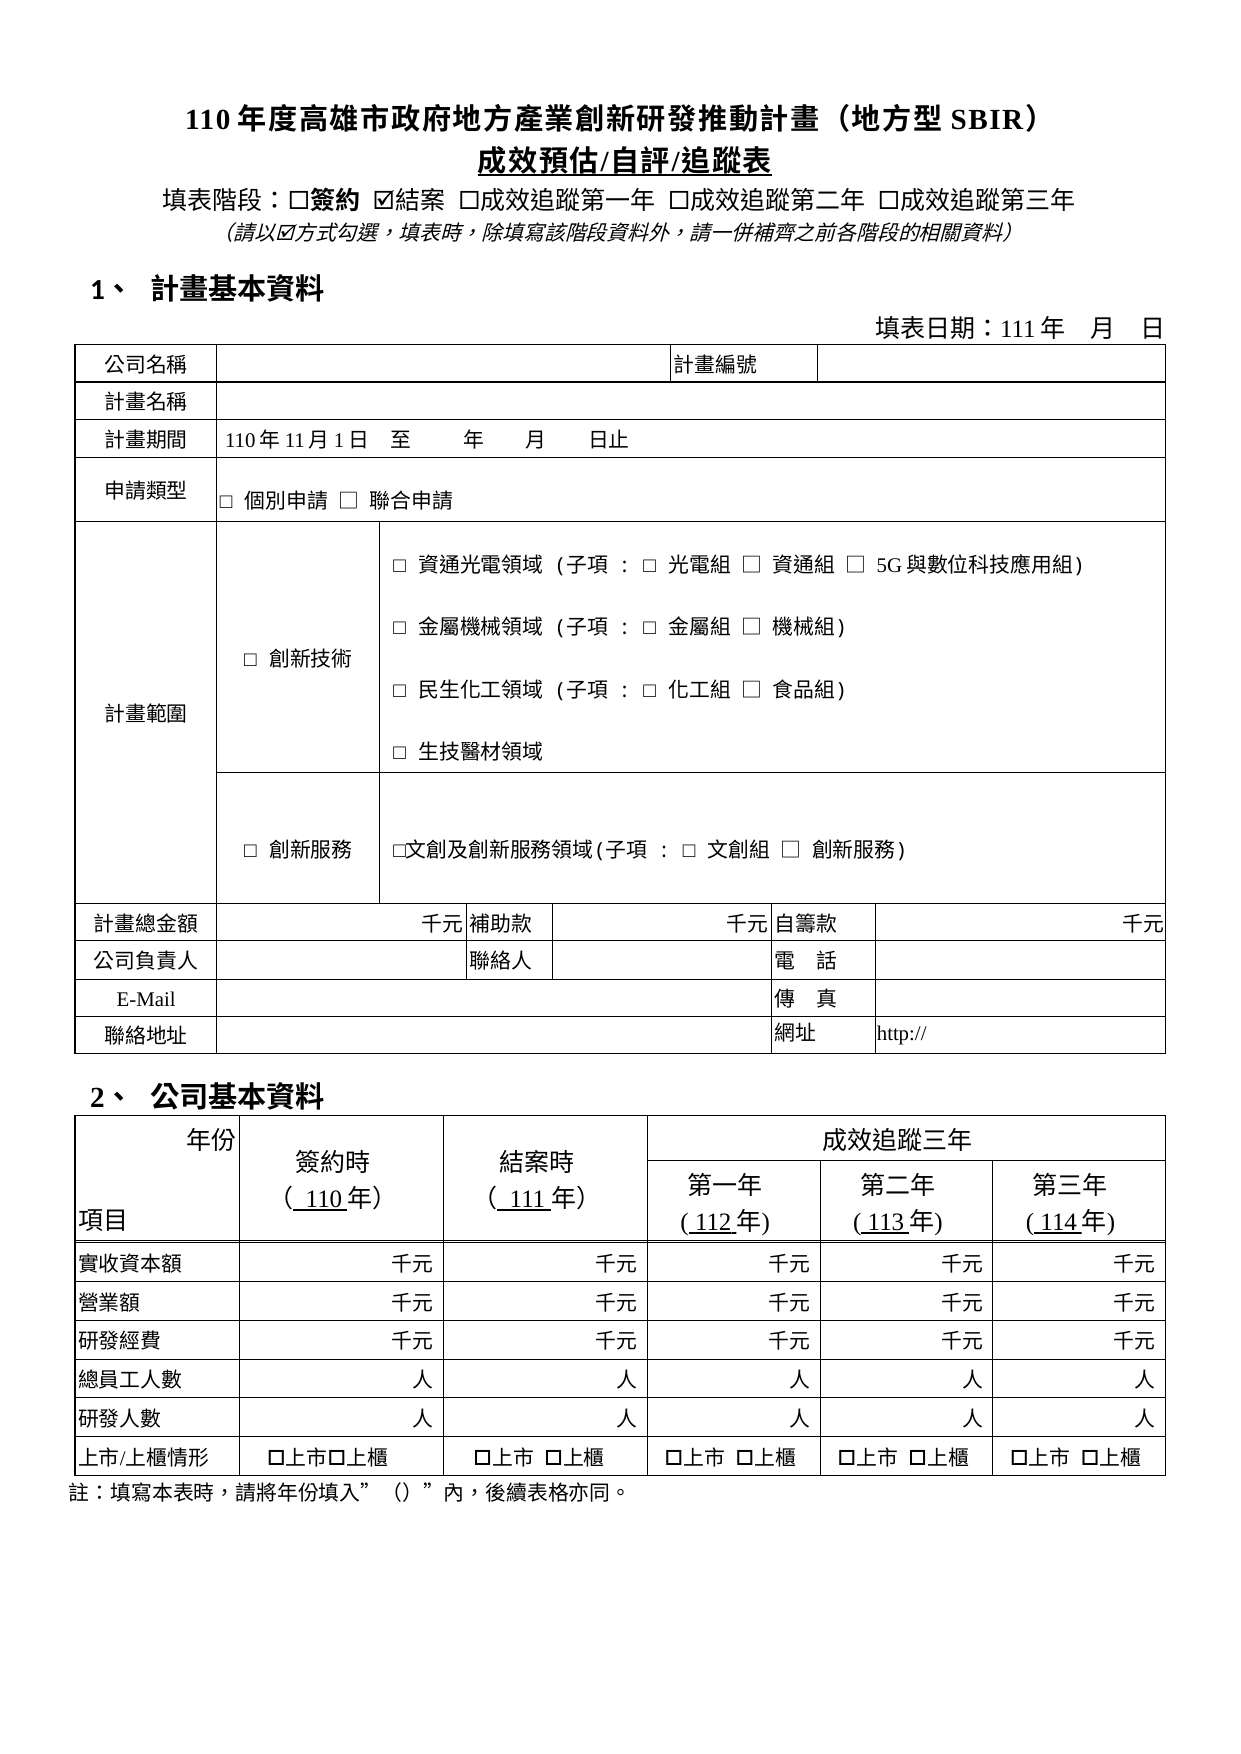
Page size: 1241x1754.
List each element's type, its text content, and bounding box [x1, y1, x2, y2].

table_cell 研發經費 [76, 1321, 239, 1358]
text 110年度高雄市政府地方產業創新研發推動計畫（地方型SBIR） 成效預估/自評/追蹤表 [75, 96, 1165, 180]
table_header 成效追蹤三年 [648, 1116, 1165, 1160]
table_cell 申請類型 [76, 458, 216, 521]
table_cell 人 [240, 1398, 443, 1436]
table_cell 傳 真 [772, 980, 875, 1016]
table_cell □ 創新服務 [217, 773, 379, 903]
table_cell 人 [993, 1398, 1165, 1436]
table_cell 上市上櫃 [240, 1437, 443, 1475]
table_cell 千元 [821, 1282, 992, 1320]
table_cell [876, 980, 1165, 1016]
table_cell 計畫名稱 [76, 383, 216, 418]
table_cell 千元 [217, 904, 466, 940]
table_cell 實收資本額 [76, 1243, 239, 1281]
table_cell □ 資通光電領域 (子項 : □ 光電組 □ 資通組 □ 5G與數位科技應用組) □ 金屬機械領域 (子項 : □ 金屬組 □ 機械組) □ 民生化工領域 (子項 : □ 化工組 □ 食品組) □ 生技醫材領域 [380, 522, 1165, 772]
table_cell 千元 [648, 1321, 820, 1358]
text （請以方式勾選，填表時，除填寫該階段資料外，請一併補齊之前各階段的相關資料） [75, 217, 1163, 247]
table_cell 110年11月1日 至 年 月 日止 [217, 420, 1165, 457]
table_cell 人 [444, 1398, 647, 1436]
table_cell [217, 383, 1165, 418]
table_header 簽約時 （ 110年） [240, 1116, 443, 1240]
table_cell 千元 [240, 1321, 443, 1358]
text 註：填寫本表時，請將年份填入”（）”內，後續表格亦同。 [56, 1476, 1165, 1506]
table_cell 總員工人數 [76, 1360, 239, 1397]
table_cell 第二年 ( 113年) [821, 1161, 992, 1240]
table_cell 千元 [648, 1282, 820, 1320]
table_cell 千元 [444, 1243, 647, 1281]
table_cell 計畫期間 [76, 420, 216, 457]
text 填表日期：111年 月 日 [75, 308, 1165, 344]
table_cell 千元 [648, 1243, 820, 1281]
table_cell E-Mail [76, 980, 216, 1016]
table_cell 上市 上櫃 [821, 1437, 992, 1475]
table_header 計畫編號 [671, 345, 817, 381]
table_cell 聯絡地址 [76, 1017, 216, 1053]
table_cell 聯絡人 [467, 941, 552, 979]
table_cell 千元 [821, 1321, 992, 1358]
table_cell 計畫總金額 [76, 904, 216, 940]
table_cell 人 [821, 1360, 992, 1397]
table_cell □文創及創新服務領域(子項 : □ 文創組 □ 創新服務) [380, 773, 1165, 903]
table_cell 上市/上櫃情形 [76, 1437, 239, 1475]
table_cell http:// [876, 1017, 1165, 1053]
table_cell 補助款 [467, 904, 552, 940]
table_cell 千元 [553, 904, 771, 940]
table_cell 人 [648, 1398, 820, 1436]
table_header 結案時 （ 111 年） [444, 1116, 647, 1240]
table_cell 第三年 ( 114年) [993, 1161, 1165, 1240]
table_cell 千元 [240, 1282, 443, 1320]
table_cell 上市 上櫃 [444, 1437, 647, 1475]
table_cell [876, 941, 1165, 979]
table_cell 營業額 [76, 1282, 239, 1320]
table_cell [553, 941, 771, 979]
list 計畫基本資料 [90, 266, 1165, 308]
table_cell 人 [993, 1360, 1165, 1397]
table_cell 第一年 ( 112年) [648, 1161, 820, 1240]
table_cell 千元 [821, 1243, 992, 1281]
table_cell 千元 [876, 904, 1165, 940]
table_header [818, 345, 1165, 381]
table_cell 千元 [993, 1243, 1165, 1281]
table_cell □ 創新技術 [217, 522, 379, 772]
table_cell 上市 上櫃 [993, 1437, 1165, 1475]
table_cell 人 [821, 1398, 992, 1436]
table_cell [217, 941, 466, 979]
table_cell 人 [648, 1360, 820, 1397]
table_cell [217, 980, 771, 1016]
table_cell 電 話 [772, 941, 875, 979]
table_cell 計畫範圍 [76, 522, 216, 903]
table_cell 上市 上櫃 [648, 1437, 820, 1475]
table_cell 千元 [240, 1243, 443, 1281]
table_cell 千元 [444, 1321, 647, 1358]
table_cell 公司負責人 [76, 941, 216, 979]
table_cell [217, 1017, 771, 1053]
table_header [217, 345, 670, 381]
table_cell 人 [240, 1360, 443, 1397]
table_cell 人 [444, 1360, 647, 1397]
table_cell 研發人數 [76, 1398, 239, 1436]
list 公司基本資料 [90, 1073, 1165, 1115]
text 填表階段：簽約 結案 成效追蹤第一年 成效追蹤第二年 成效追蹤第三年 [75, 180, 1163, 217]
table_cell 千元 [444, 1282, 647, 1320]
table_header 年份 項目 [76, 1116, 239, 1240]
table_cell □ 個別申請 □ 聯合申請 [217, 458, 1165, 521]
table_cell 網址 [772, 1017, 875, 1053]
table_cell 千元 [993, 1282, 1165, 1320]
table_cell 千元 [993, 1321, 1165, 1358]
table_header 公司名稱 [76, 345, 216, 381]
table_cell 自籌款 [772, 904, 875, 940]
